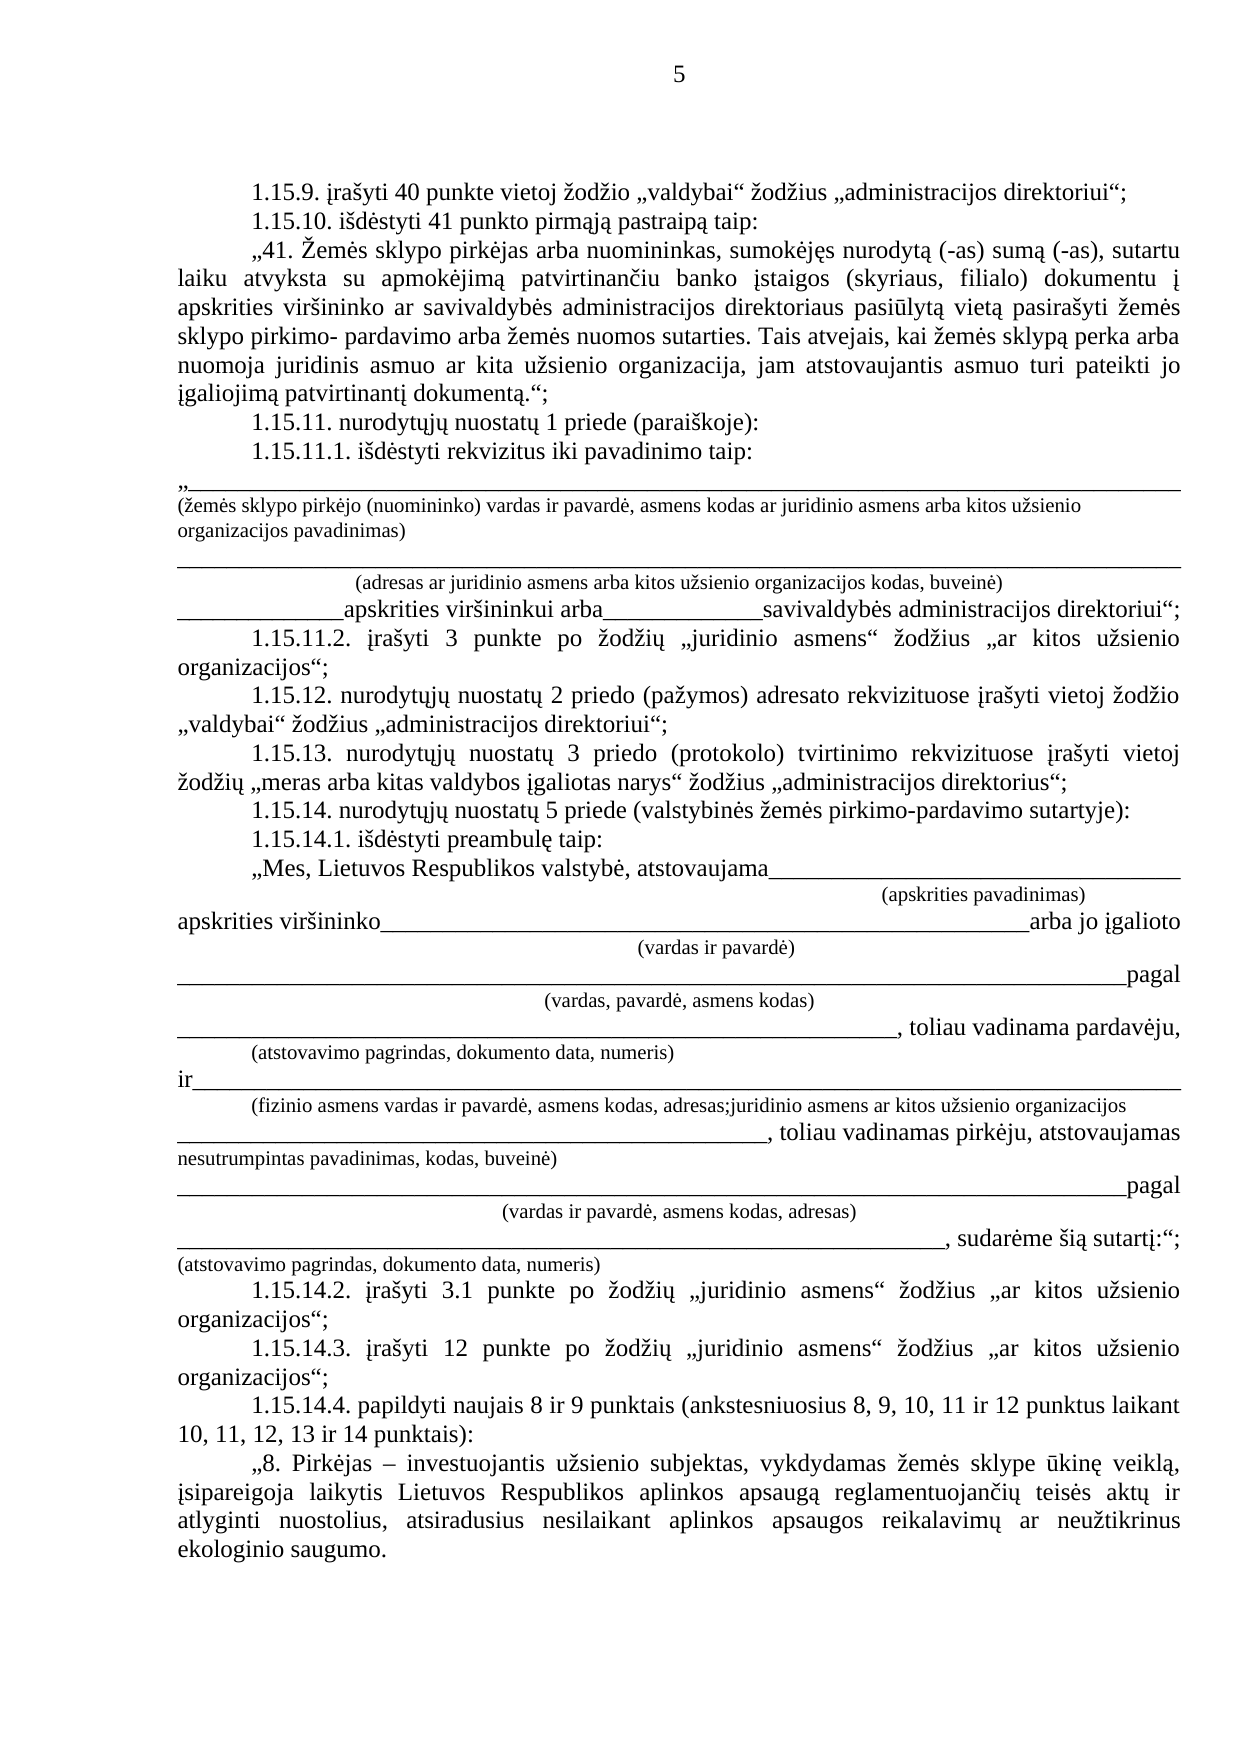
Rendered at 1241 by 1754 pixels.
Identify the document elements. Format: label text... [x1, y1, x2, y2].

text 1.15.12. nurodytųjų nuostatų 2 priedo (pažymos) adresato rekvizituose įrašyti vietoj žodžio „valdybai“ žodžius „administracijos direktoriui“; [177, 681, 1181, 738]
text „8. Pirkėjas – investuojantis užsienio subjektas, vykdydamas žemės sklype ūkinę veiklą, įsipareigoja laikytis Lietuvos Respublikos aplinkos apsaugą reglamentuojančių teisės aktų ir atlyginti nuostolius, atsiradusius nesilaikant aplinkos apsaugos reikalavimų ar neužtikrinus ekologinio saugumo. [177, 1448, 1181, 1563]
text „ [177, 465, 1181, 493]
text , toliau vadinamas pirkėju, atstovaujamas [177, 1117, 1181, 1146]
text ir [177, 1064, 1181, 1093]
text (vardas ir pavardė, asmens kodas, adresas) [177, 1199, 1181, 1223]
text „41. Žemės sklypo pirkėjas arba nuomininkas, sumokėjęs nurodytą (-as) sumą (-as), sutartu laiku atvyksta su apmokėjimą patvirtinančiu banko įstaigos (skyriaus, filialo) dokumentu į apskrities viršininko ar savivaldybės administracijos direktoriaus pasiūlytą vietą pasirašyti žemės sklypo pirkimo- pardavimo arba žemės nuomos sutarties. Tais atvejais, kai žemės sklypą perka arba nuomoja juridinis asmuo ar kita užsienio organizacija, jam atstovaujantis asmuo turi pateikti jo įgaliojimą patvirtinantį dokumentą.“; [177, 235, 1181, 407]
text 1.15.14.1. išdėstyti preambulę taip: [177, 824, 1181, 853]
text apskrities viršininko arba jo įgalioto [177, 906, 1181, 935]
text (atstovavimo pagrindas, dokumento data, numeris) [177, 1040, 1181, 1064]
text (apskrities pavadinimas) [177, 882, 1181, 906]
text 1.15.14.2. įrašyti 3.1 punkte po žodžių „juridinio asmens“ žodžius „ar kitos užsienio organizacijos“; [177, 1276, 1181, 1333]
text (adresas ar juridinio asmens arba kitos užsienio organizacijos kodas, buveinė) [177, 570, 1181, 594]
text , toliau vadinama pardavėju, [177, 1012, 1181, 1040]
text (vardas, pavardė, asmens kodas) [177, 987, 1181, 1012]
text 1.15.14.3. įrašyti 12 punkte po žodžių „juridinio asmens“ žodžius „ar kitos užsienio organizacijos“; [177, 1333, 1181, 1391]
text , sudarėme šią sutartį:“; [177, 1223, 1181, 1252]
text 1.15.11.2. įrašyti 3 punkte po žodžių „juridinio asmens“ žodžius „ar kitos užsienio organizacijos“; [177, 623, 1181, 681]
text „Mes, Lietuvos Respublikos valstybė, atstovaujama [177, 853, 1181, 882]
text pagal [177, 1170, 1181, 1199]
text 1.15.11.1. išdėstyti rekvizitus iki pavadinimo taip: [177, 436, 1181, 465]
text apskrities viršininkui arba savivaldybės administracijos direktoriui“; [177, 594, 1181, 623]
text (vardas ir pavardė) [177, 935, 1181, 959]
text 1.15.14.4. papildyti naujais 8 ir 9 punktais (ankstesniuosius 8, 9, 10, 11 ir 12 punktus laikant 10, 11, 12, 13 ir 14 punktais): [177, 1391, 1181, 1448]
text 1.15.14. nurodytųjų nuostatų 5 priede (valstybinės žemės pirkimo-pardavimo sutartyje): [177, 796, 1181, 824]
text (žemės sklypo pirkėjo (nuomininko) vardas ir pavardė, asmens kodas ar juridinio asmens arba kitos užsienio organizacijos pavadinimas) [177, 493, 1181, 542]
text (fizinio asmens vardas ir pavardė, asmens kodas, adresas;juridinio asmens ar kitos užsienio organizacijos [177, 1093, 1181, 1117]
text 1.15.10. išdėstyti 41 punkto pirmąją pastraipą taip: [177, 206, 1181, 235]
text 1.15.9. įrašyti 40 punkte vietoj žodžio „valdybai“ žodžius „administracijos direktoriui“; [177, 177, 1181, 206]
text pagal [177, 959, 1181, 987]
text 1.15.13. nurodytųjų nuostatų 3 priedo (protokolo) tvirtinimo rekvizituose įrašyti vietoj žodžių „meras arba kitas valdybos įgaliotas narys“ žodžius „administracijos direktorius“; [177, 738, 1181, 796]
text 1.15.11. nurodytųjų nuostatų 1 priede (paraiškoje): [177, 407, 1181, 436]
text (atstovavimo pagrindas, dokumento data, numeris) [177, 1252, 1181, 1276]
text nesutrumpintas pavadinimas, kodas, buveinė) [177, 1146, 1181, 1170]
